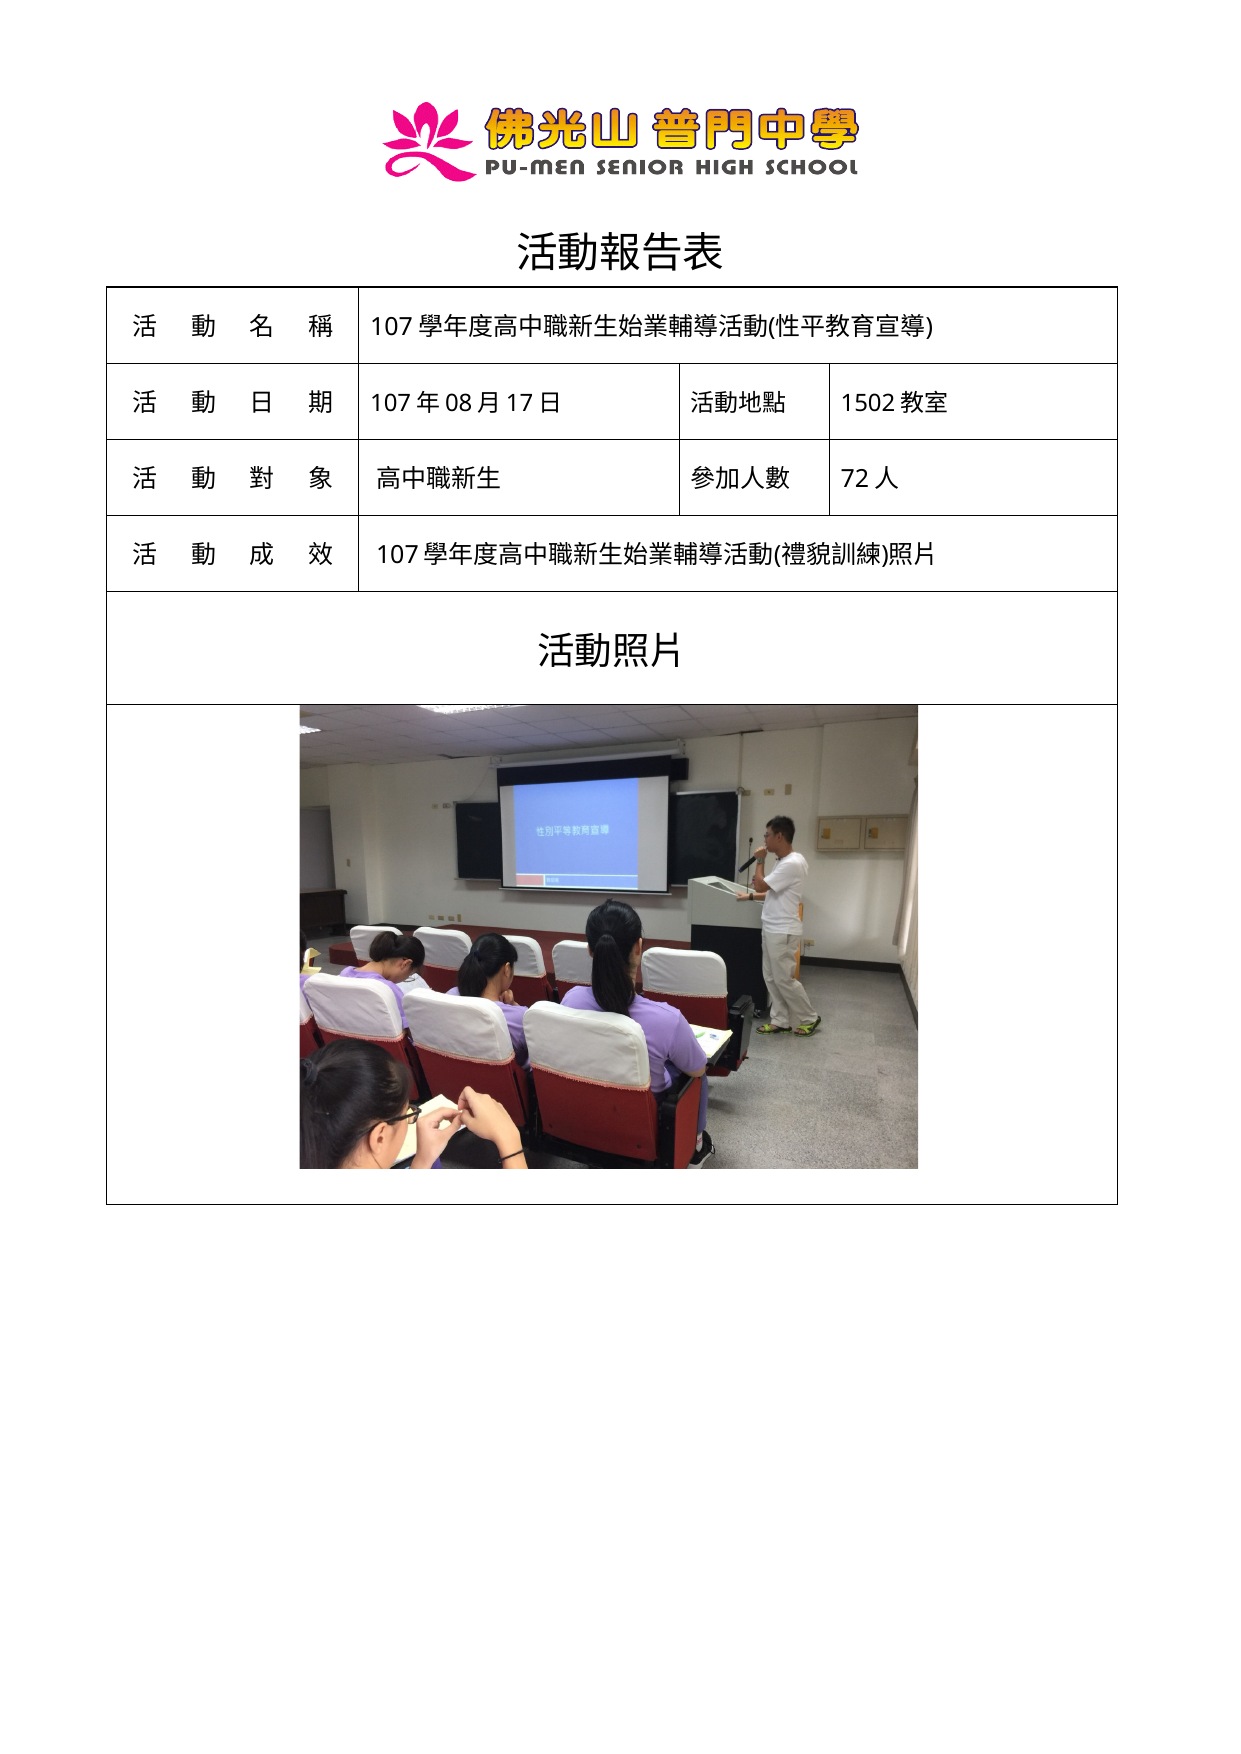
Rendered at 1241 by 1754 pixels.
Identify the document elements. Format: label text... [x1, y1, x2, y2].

text 活動報告表 [118, 211, 1122, 286]
table_cell 活動照片 [107, 592, 1117, 704]
table_header 107學年度高中職新生始業輔導活動(性平教育宣導) [359, 288, 1117, 362]
table_cell 活動日期 [107, 364, 358, 438]
table_cell 72人 [830, 440, 1117, 514]
picture [299, 705, 919, 1169]
table_cell 107學年度高中職新生始業輔導活動(禮貌訓練)照片 [359, 516, 1117, 591]
table_cell 高中職新生 [359, 440, 679, 514]
table_cell [107, 705, 1117, 1204]
table_cell 參加人數 [680, 440, 829, 514]
table_header 活動名稱 [107, 288, 358, 362]
table_cell 活動地點 [680, 364, 829, 438]
table_cell 107年08月17日 [359, 364, 679, 438]
picture [378, 98, 862, 185]
table_cell 1502教室 [830, 364, 1117, 438]
table_cell 活動成效 [107, 516, 358, 591]
table_cell 活動對象 [107, 440, 358, 514]
